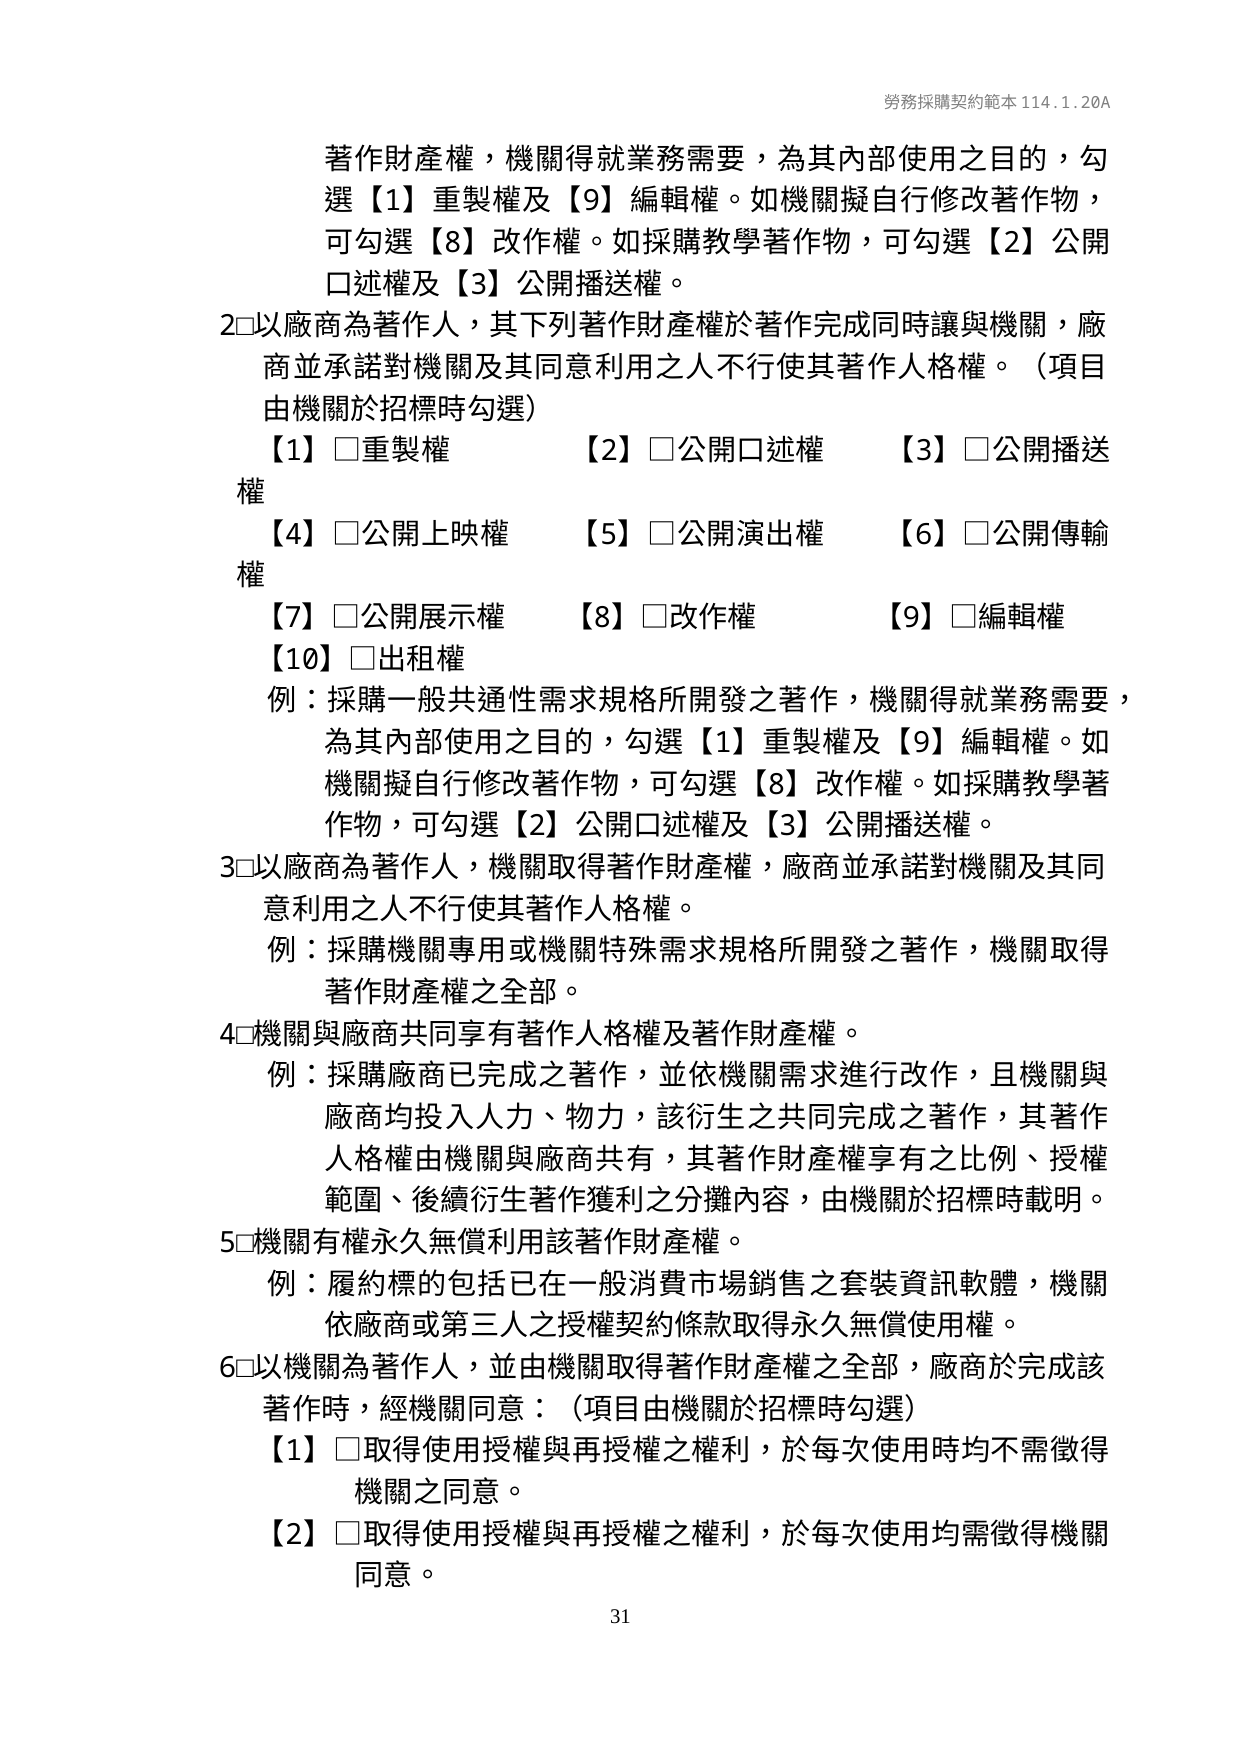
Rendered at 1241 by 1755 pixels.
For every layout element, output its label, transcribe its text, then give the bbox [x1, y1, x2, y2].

text 4□機關與廠商共同享有著作人格權及著作財產權。 [218, 1011, 1108, 1052]
text 【2】□取得使用授權與再授權之權利，於每次使用均需徵得機關同意。 [255, 1511, 1110, 1594]
text 【7】□公開展示權 【8】□改作權 【9】□編輯權 [236, 594, 1110, 636]
text 著作財產權，機關得就業務需要，為其內部使用之目的，勾選【1】重製權及【9】編輯權。如機關擬自行修改著作物，可勾選【8】改作權。如採購教學著作物，可勾選【2】公開口述權及【3】公開播送權。 [267, 136, 1110, 302]
text 【1】□取得使用授權與再授權之權利，於每次使用時均不需徵得機關之同意。 [255, 1427, 1110, 1511]
text 【4】□公開上映權 【5】□公開演出權 【6】□公開傳輸權 [236, 511, 1110, 594]
text 2□以廠商為著作人，其下列著作財產權於著作完成同時讓與機關，廠商並承諾對機關及其同意利用之人不行使其著作人格權。（項目由機關於招標時勾選） [218, 302, 1108, 427]
text 例：採購機關專用或機關特殊需求規格所開發之著作，機關取得著作財產權之全部。 [267, 927, 1110, 1011]
text 例：採購一般共通性需求規格所開發之著作，機關得就業務需要，為其內部使用之目的，勾選【1】重製權及【9】編輯權。如機關擬自行修改著作物，可勾選【8】改作權。如採購教學著作物，可勾選【2】公開口述權及【3】公開播送權。 [267, 677, 1110, 844]
text 例：採購廠商已完成之著作，並依機關需求進行改作，且機關與廠商均投入人力、物力，該衍生之共同完成之著作，其著作人格權由機關與廠商共有，其著作財產權享有之比例、授權範圍、後續衍生著作獲利之分攤內容，由機關於招標時載明。 [267, 1052, 1110, 1219]
text 6□以機關為著作人，並由機關取得著作財產權之全部，廠商於完成該著作時，經機關同意：（項目由機關於招標時勾選） [218, 1344, 1108, 1427]
text 5□機關有權永久無償利用該著作財產權。 [218, 1219, 1108, 1261]
text 3□以廠商為著作人，機關取得著作財產權，廠商並承諾對機關及其同意利用之人不行使其著作人格權。 [218, 844, 1108, 927]
text 【10】□出租權 [236, 636, 1110, 677]
text 【1】□重製權 【2】□公開口述權 【3】□公開播送權 [236, 427, 1110, 511]
text 例：履約標的包括已在一般消費市場銷售之套裝資訊軟體，機關依廠商或第三人之授權契約條款取得永久無償使用權。 [267, 1261, 1110, 1344]
